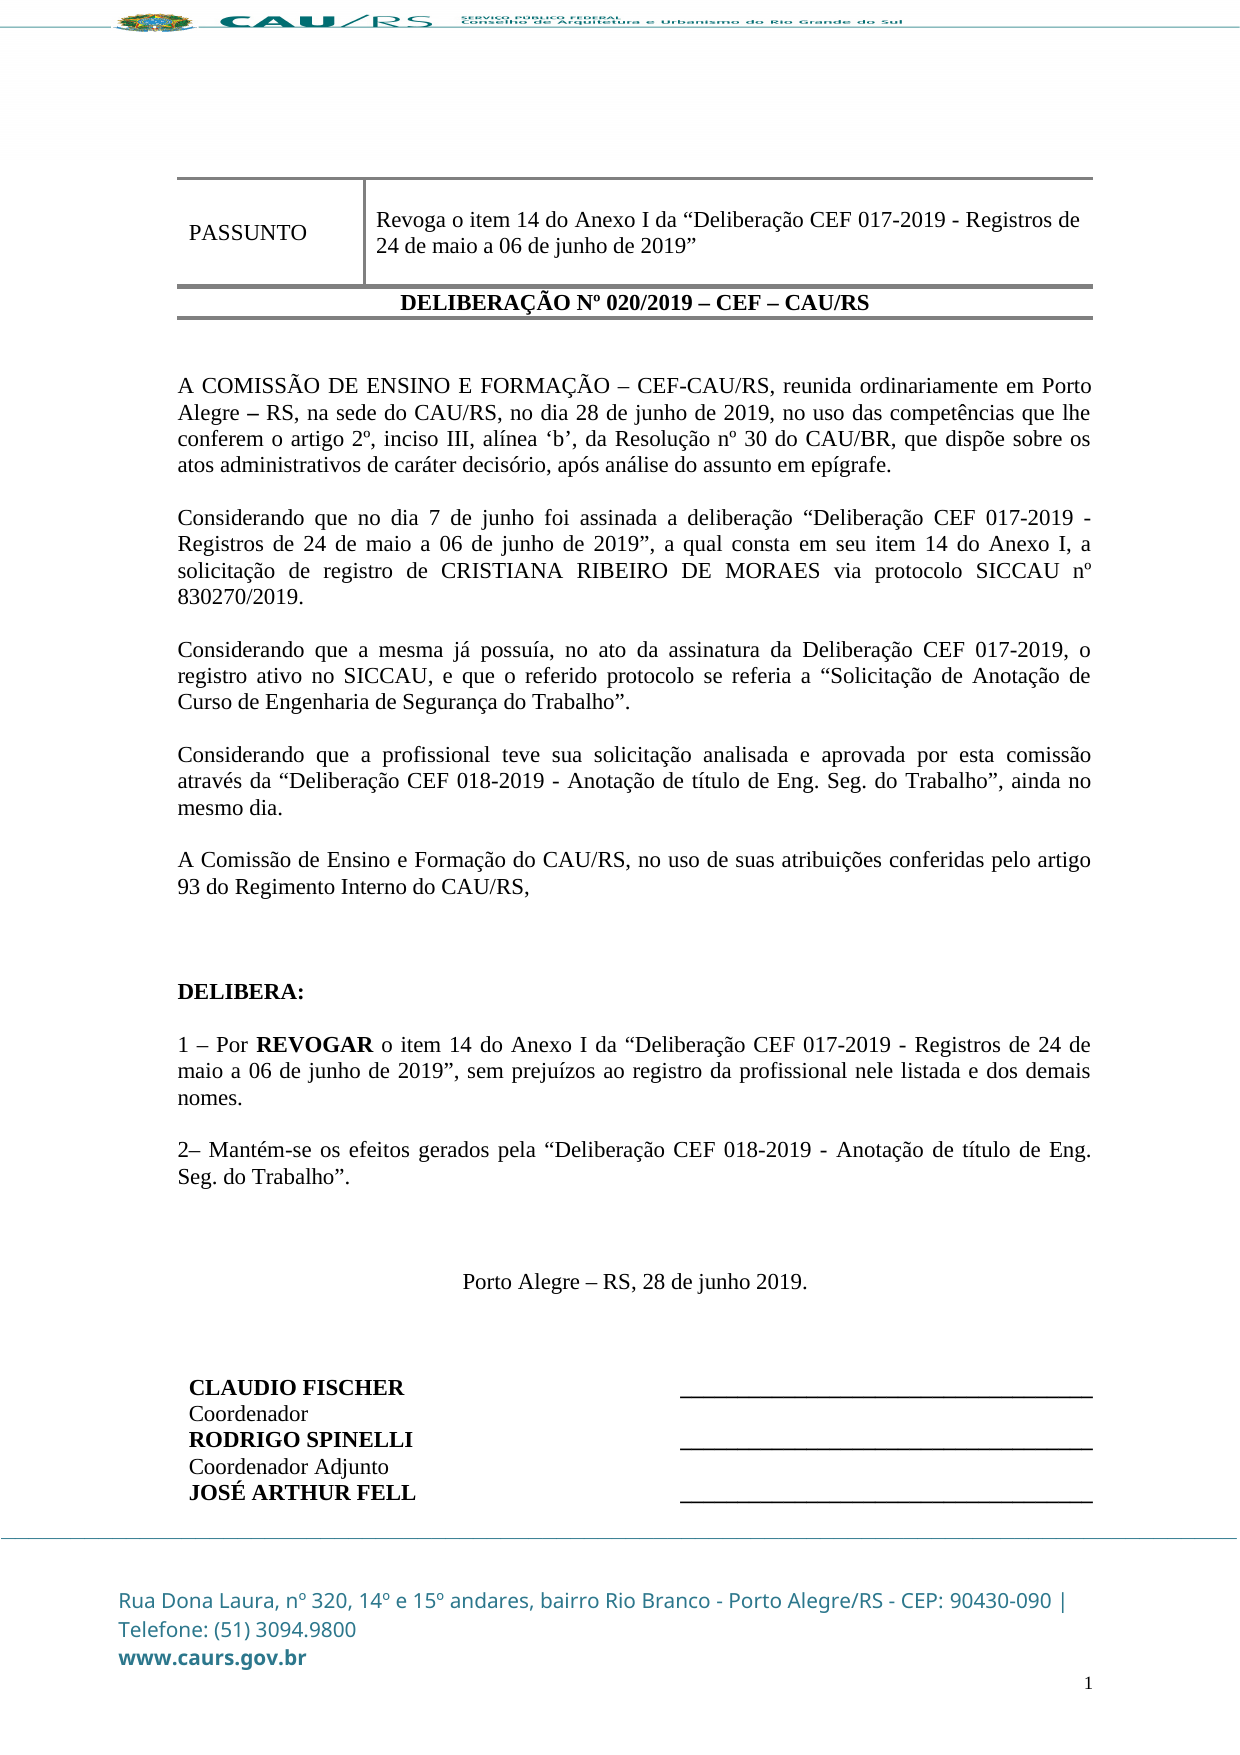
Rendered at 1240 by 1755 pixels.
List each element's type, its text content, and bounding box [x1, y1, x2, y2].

text 1 – Por REVOGAR o item 14 do Anexo I da “Deliberação CEF 017-2019 - Registros de 24 de maio a 06 de junho de 2019”, sem prejuízos ao registro da profissional nele listada e dos demais nomes. [177, 1031, 1093, 1110]
text Considerando que a mesma já possuía, no ato da assinatura da Deliberação CEF 017-2019, o registro ativo no SICCAU, e que o referido protocolo se referia a “Solicitação de Anotação de Curso de Engenharia de Segurança do Trabalho”. [177, 636, 1093, 715]
table_header CLAUDIO FISCHER Coordenador [177, 1374, 669, 1426]
text 2– Mantém-se os efeitos gerados pela “Deliberação CEF 018-2019 - Anotação de título de Eng. Seg. do Trabalho”. [177, 1136, 1093, 1189]
text A COMISSÃO DE ENSINO E FORMAÇÃO – CEF-CAU/RS, reunida ordinariamente em Porto Alegre – RS, na sede do CAU/RS, no dia 28 de junho de 2019, no uso das competências que lhe conferem o artigo 2º, inciso III, alínea ‘b’, da Resolução nº 30 do CAU/BR, que dispõe sobre os atos administrativos de caráter decisório, após análise do assunto em epígrafe. [177, 372, 1093, 478]
text Considerando que a profissional teve sua solicitação analisada e aprovada por esta comissão através da “Deliberação CEF 018-2019 - Anotação de título de Eng. Seg. do Trabalho”, ainda no mesmo dia. [177, 741, 1093, 820]
text Considerando que no dia 7 de junho foi assinada a deliberação “Deliberação CEF 017-2019 - Registros de 24 de maio a 06 de junho de 2019”, a qual consta em seu item 14 do Anexo I, a solicitação de registro de CRISTIANA RIBEIRO DE MORAES via protocolo SICCAU nº 830270/2019. [177, 504, 1093, 609]
table_cell ____________________________________ [669, 1479, 1104, 1512]
text Porto Alegre – RS, 28 de junho 2019. [177, 1268, 1093, 1294]
table_header ____________________________________ [669, 1374, 1104, 1426]
text DELIBERA: [177, 978, 1093, 1005]
table_cell JOSÉ ARTHUR FELL [177, 1479, 669, 1512]
table_header Revoga o item 14 do Anexo I da “Deliberação CEF 017-2019 - Registros de 24 de maio a 06 de junho de 2019” [366, 180, 1093, 284]
text A Comissão de Ensino e Formação do CAU/RS, no uso de suas atribuições conferidas pelo artigo 93 do Regimento Interno do CAU/RS, [177, 847, 1093, 899]
table_header PASSUNTO [177, 180, 363, 284]
table_cell RODRIGO SPINELLI Coordenador Adjunto [177, 1426, 669, 1479]
table_cell ____________________________________ [669, 1426, 1104, 1479]
table_cell DELIBERAÇÃO Nº 020/2019 – CEF – CAU/RS [177, 289, 1093, 316]
